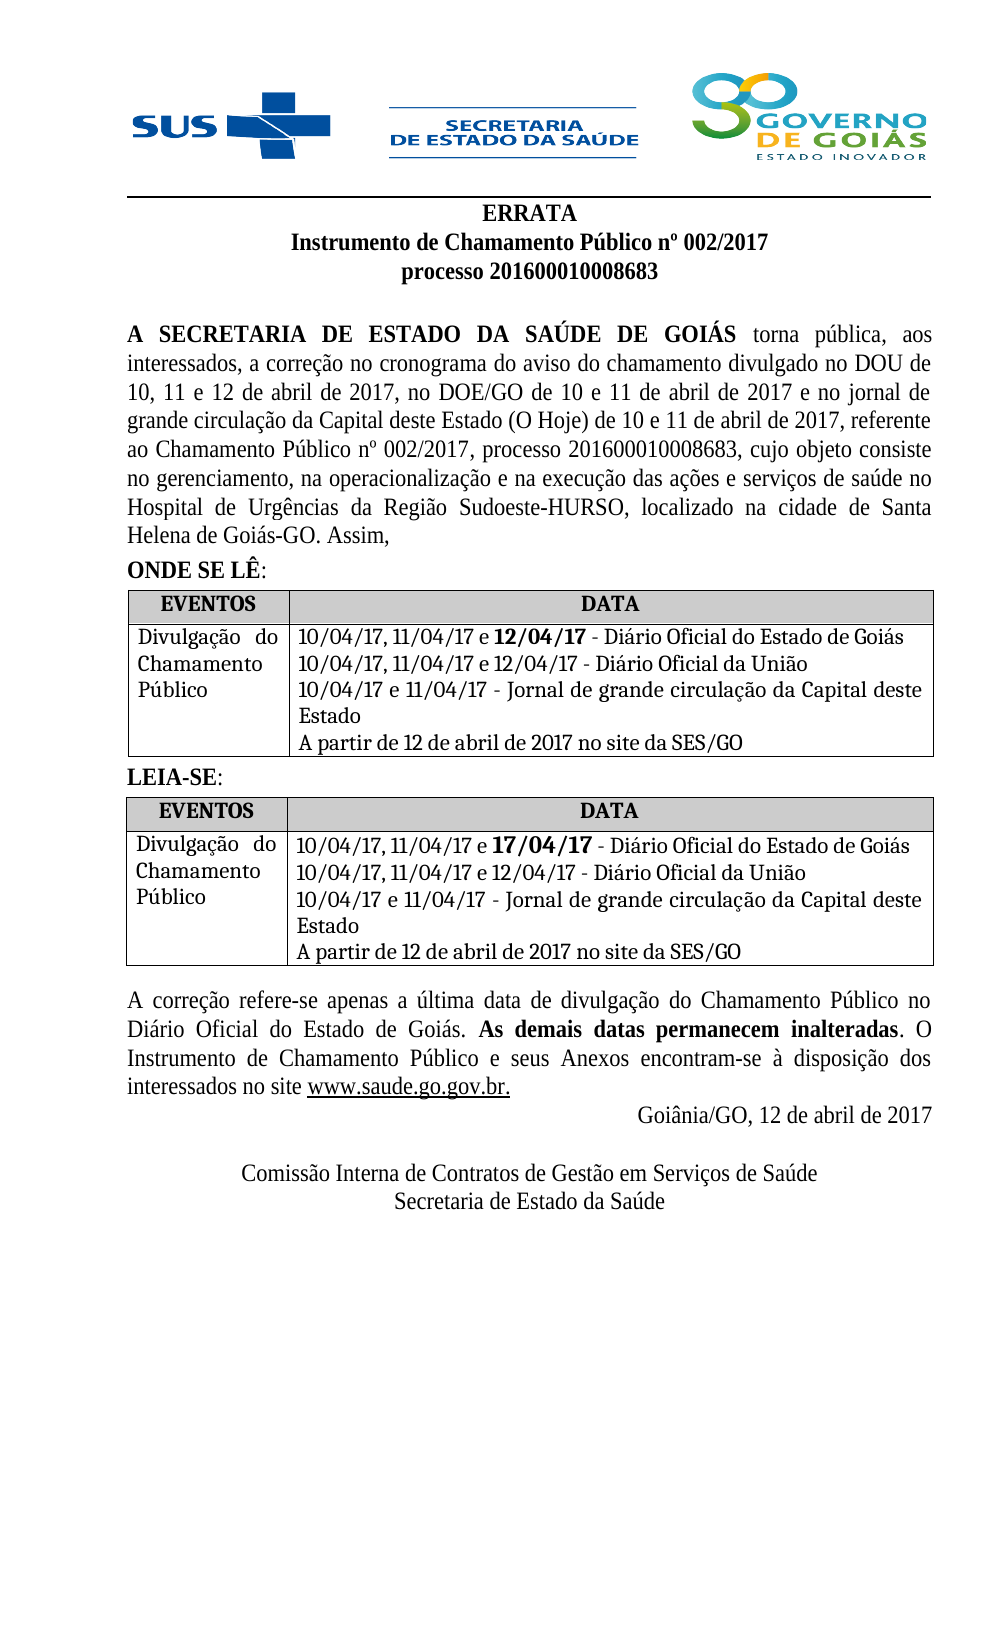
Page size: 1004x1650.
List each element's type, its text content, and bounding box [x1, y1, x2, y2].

text A SECRETARIA DE ESTADO DA SAÚDE DE GOIÁS torna pública, aos interessados, a correção no cronograma do aviso do chamamento divulgado no DOU de 10, 11 e 12 de abril de 2017, no DOE/GO de 10 e 11 de abril de 2017 e no jornal de grande circulação da Capital deste Estado (O Hoje) de 10 e 11 de abril de 2017, referente ao Chamamento Público nº 002/2017, processo 201600010008683, cujo objeto consiste no gerenciamento, na operacionalização e na execução das ações e serviços de saúde no Hospital de Urgências da Região Sudoeste-HURSO, localizado na cidade de Santa Helena de Goiás-GO. Assim, [127, 319, 932, 549]
text Goiânia/GO, 12 de abril de 2017 [127, 1100, 932, 1129]
text Secretaria de Estado da Saúde [127, 1186, 932, 1215]
table_cell Divulgação do Chamamento Público [129, 625, 289, 756]
table_header EVENTOS [127, 798, 287, 831]
picture [132, 73, 927, 160]
text ERRATA [127, 198, 932, 227]
text Comissão Interna de Contratos de Gestão em Serviços de Saúde [127, 1158, 932, 1186]
table_header DATA [288, 798, 933, 831]
table_cell 10/04/17, 11/04/17 e 17/04/17 - Diário Oficial do Estado de Goiás 10/04/17, 11/04/17 e 12/04/17 - Diário Oficial da União 10/04/17 e 11/04/17 - Jornal de grande circulação da Capital deste Estado A partir de 12 de abril de 2017 no site da SES/GO [288, 832, 933, 965]
text ONDE SE LÊ: [127, 555, 932, 584]
text LEIA-SE: [127, 762, 932, 791]
table_header DATA [290, 591, 933, 623]
text A correção refere-se apenas a última data de divulgação do Chamamento Público no Diário Oficial do Estado de Goiás. As demais datas permanecem inalteradas. O Instrumento de Chamamento Público e seus Anexos encontram-se à disposição dos interessados no site www.saude.go.gov.br. [127, 985, 932, 1100]
table_cell Divulgação do Chamamento Público [127, 832, 287, 965]
text processo 201600010008683 [127, 256, 932, 284]
table_cell 10/04/17, 11/04/17 e 12/04/17 - Diário Oficial do Estado de Goiás 10/04/17, 11/04/17 e 12/04/17 - Diário Oficial da União 10/04/17 e 11/04/17 - Jornal de grande circulação da Capital deste Estado A partir de 12 de abril de 2017 no site da SES/GO [290, 625, 933, 756]
text Instrumento de Chamamento Público nº 002/2017 [127, 227, 932, 256]
table_header EVENTOS [129, 591, 289, 623]
